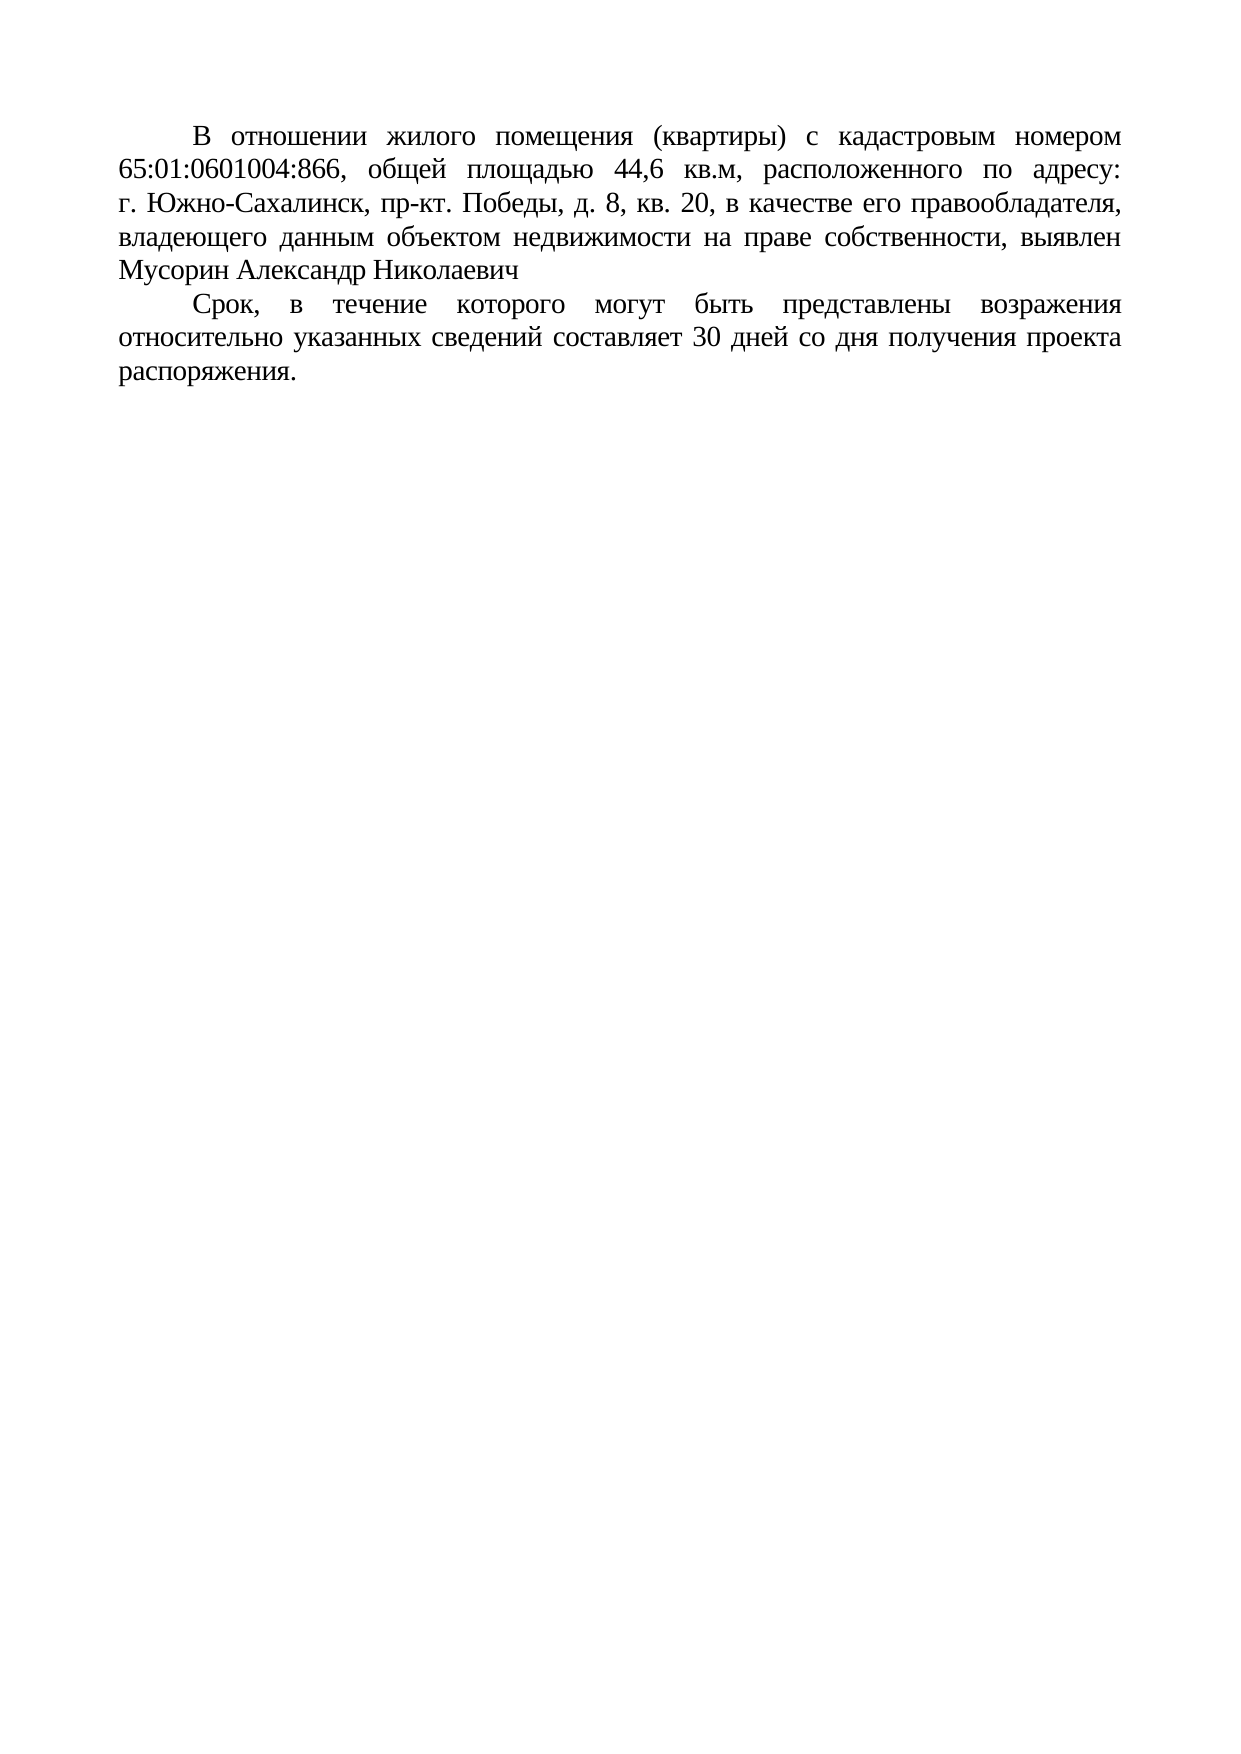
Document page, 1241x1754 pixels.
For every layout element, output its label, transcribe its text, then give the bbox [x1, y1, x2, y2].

text Срок, в течение которого могут быть представлены возражения относительно указанных сведений составляет 30 дней со дня получения проекта распоряжения. [118, 286, 1122, 386]
text В отношении жилого помещения (квартиры) с кадастровым номером 65:01:0601004:866, общей площадью 44,6 кв.м, расположенного по адресу: г. Южно-Сахалинск, пр-кт. Победы, д. 8, кв. 20, в качестве его правообладателя, владеющего данным объектом недвижимости на праве собственности, выявлен Мусорин Александр Николаевич [118, 118, 1122, 286]
